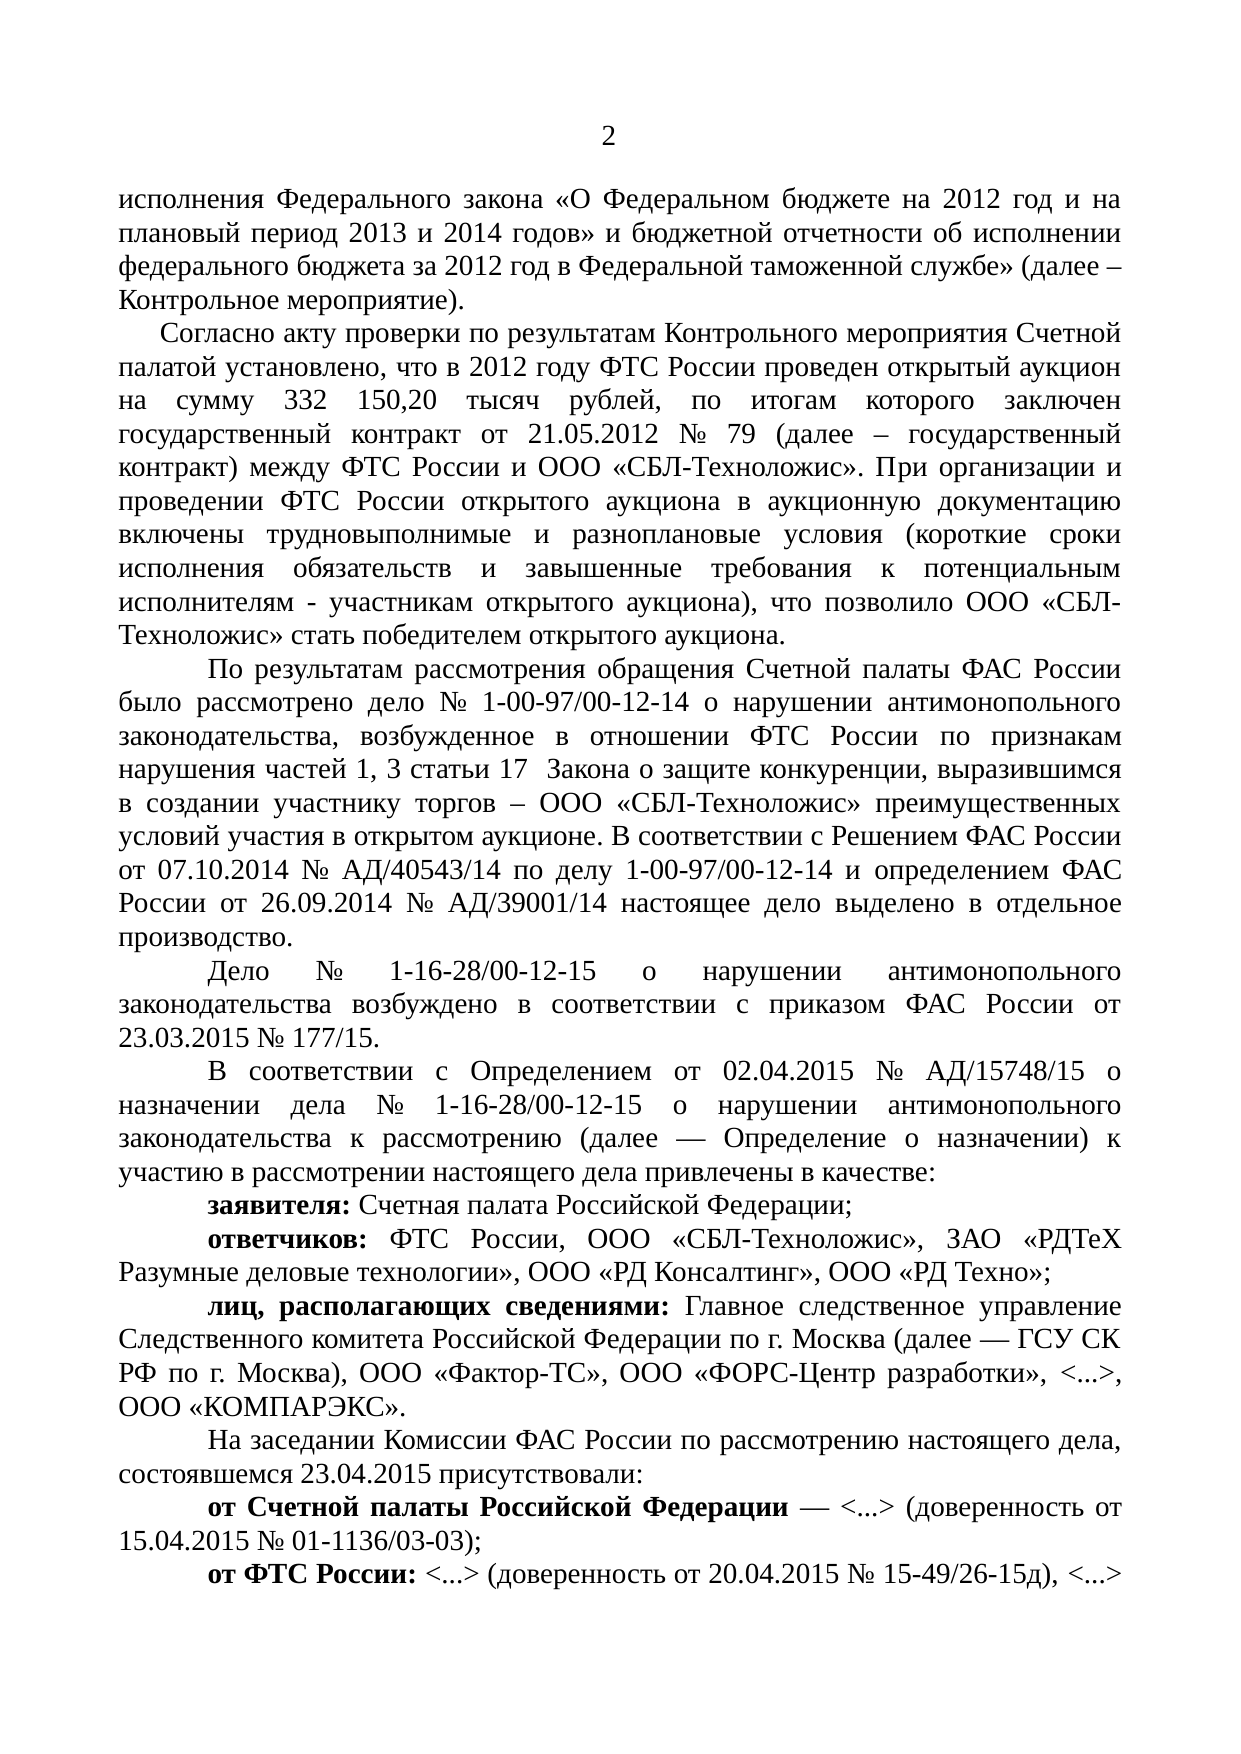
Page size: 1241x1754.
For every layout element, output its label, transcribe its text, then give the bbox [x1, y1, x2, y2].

text исполнения Федерального закона «О Федеральном бюджете на 2012 год и на плановый период 2013 и 2014 годов» и бюджетной отчетности об исполнении федерального бюджета за 2012 год в Федеральной таможенной службе» (далее – Контрольное мероприятие). [118, 181, 1122, 315]
text В соответствии с Определением от 02.04.2015 № АД/15748/15 о назначении дела № 1-16-28/00-12-15 о нарушении антимонопольного законодательства к рассмотрению (далее — Определение о назначении) к участию в рассмотрении настоящего дела привлечены в качестве: [118, 1053, 1122, 1187]
text лиц, располагающих сведениями: Главное следственное управление Следственного комитета Российской Федерации по г. Москва (далее — ГСУ СК РФ по г. Москва), ООО «Фактор-ТС», ООО «ФОРС-Центр разработки», <...>, ООО «КОМПАРЭКС». [118, 1288, 1122, 1422]
text от ФТС России: <...> (доверенность от 20.04.2015 № 15-49/26-15д), <...> [118, 1556, 1122, 1590]
text По результатам рассмотрения обращения Счетной палаты ФАС России было рассмотрено дело № 1-00-97/00-12-14 о нарушении антимонопольного законодательства, возбужденное в отношении ФТС России по признакам нарушения частей 1, 3 статьи 17 Закона о защите конкуренции, выразившимся в создании участнику торгов – ООО «СБЛ-Техноложис» преимущественных условий участия в открытом аукционе. В соответствии с Решением ФАС России от 07.10.2014 № АД/40543/14 по делу 1-00-97/00-12-14 и определением ФАС России от 26.09.2014 № АД/39001/14 настоящее дело выделено в отдельное производство. [118, 651, 1122, 953]
text На заседании Комиссии ФАС России по рассмотрению настоящего дела, состоявшемся 23.04.2015 присутствовали: [118, 1422, 1122, 1489]
text Дело № 1-16-28/00-12-15 о нарушении антимонопольного законодательства возбуждено в соответствии с приказом ФАС России от 23.03.2015 № 177/15. [118, 953, 1122, 1053]
text ответчиков: ФТС России, ООО «СБЛ-Техноложис», ЗАО «РДТеХ Разумные деловые технологии», ООО «РД Консалтинг», ООО «РД Техно»; [118, 1221, 1122, 1288]
text заявителя: Счетная палата Российской Федерации; [118, 1187, 1122, 1221]
text Согласно акту проверки по результатам Контрольного мероприятия Счетной палатой установлено, что в 2012 году ФТС России проведен открытый аукцион на сумму 332 150,20 тысяч рублей, по итогам которого заключен государственный контракт от 21.05.2012 № 79 (далее – государственный контракт) между ФТС России и ООО «СБЛ-Техноложис». При организации и проведении ФТС России открытого аукциона в аукционную документацию включены трудновыполнимые и разноплановые условия (короткие сроки исполнения обязательств и завышенные требования к потенциальным исполнителям - участникам открытого аукциона), что позволило ООО «СБЛ-Техноложис» стать победителем открытого аукциона. [118, 315, 1122, 651]
text от Счетной палаты Российской Федерации — <...> (доверенность от 15.04.2015 № 01-1136/03-03); [118, 1489, 1122, 1556]
